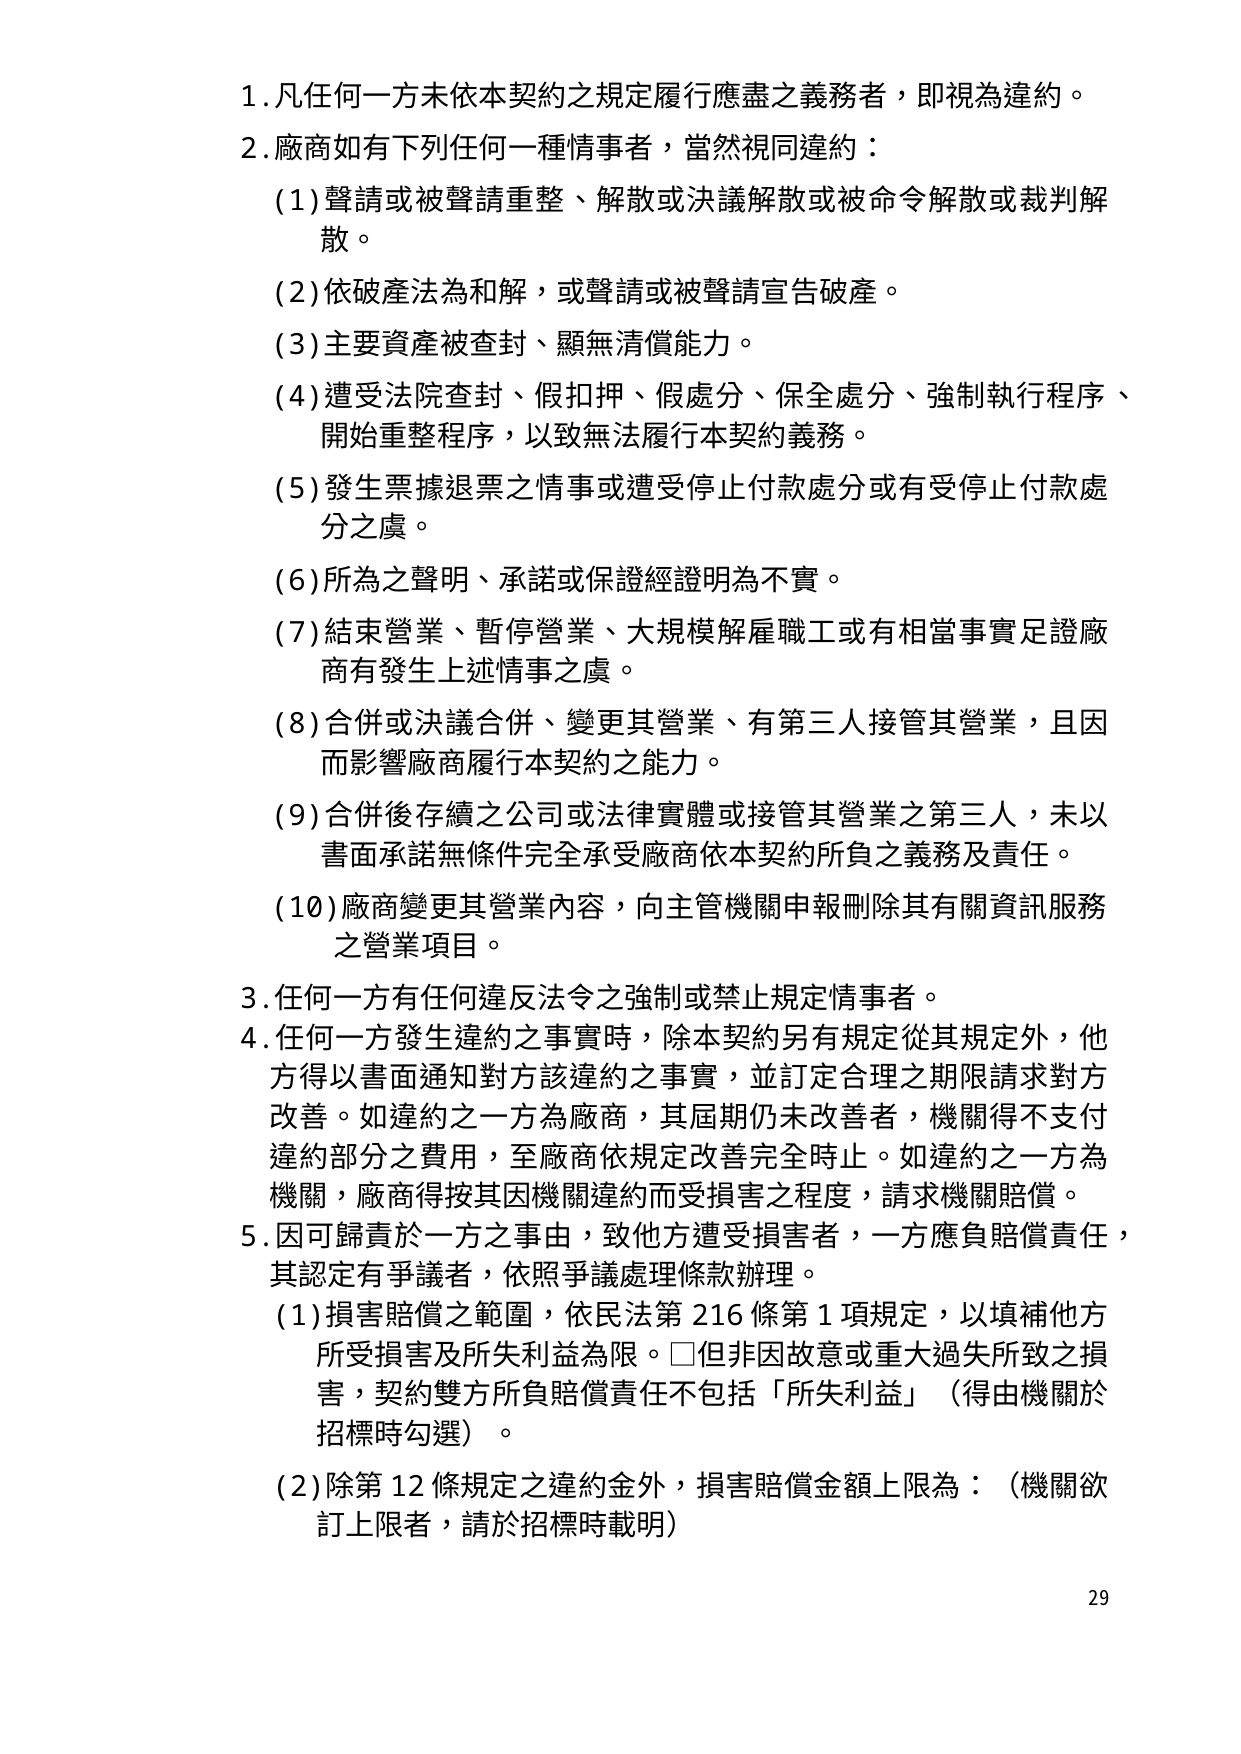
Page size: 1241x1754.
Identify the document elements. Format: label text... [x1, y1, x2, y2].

text 4.任何一方發生違約之事實時，除本契約另有規定從其規定外，他方得以書面通知對方該違約之事實，並訂定合理之期限請求對方改善。如違約之一方為廠商，其屆期仍未改善者，機關得不支付違約部分之費用，至廠商依規定改善完全時止。如違約之一方為機關，廠商得按其因機關違約而受損害之程度，請求機關賠償。 [239, 1017, 1109, 1214]
text (7)結束營業、暫停營業、大規模解雇職工或有相當事實足證廠商有發生上述情事之虞。 [271, 610, 1109, 689]
text (1)損害賠償之範圍，依民法第216條第1項規定，以填補他方所受損害及所失利益為限。□但非因故意或重大過失所致之損害，契約雙方所負賠償責任不包括「所失利益」（得由機關於招標時勾選）。 [272, 1294, 1109, 1452]
text 2.廠商如有下列任何一種情事者，當然視同違約： [239, 127, 1109, 167]
text (2)除第12條規定之違約金外，損害賠償金額上限為：（機關欲訂上限者，請於招標時載明） [272, 1464, 1109, 1544]
text 5.因可歸責於一方之事由，致他方遭受損害者，一方應負賠償責任，其認定有爭議者，依照爭議處理條款辦理。 [239, 1214, 1109, 1294]
text 3.任何一方有任何違反法令之強制或禁止規定情事者。 [239, 977, 1109, 1017]
text (9)合併後存續之公司或法律實體或接管其營業之第三人，未以書面承諾無條件完全承受廠商依本契約所負之義務及責任。 [271, 794, 1109, 873]
text (5)發生票據退票之情事或遭受停止付款處分或有受停止付款處分之虞。 [271, 467, 1109, 546]
text (3)主要資產被查封、顯無清償能力。 [271, 323, 1109, 362]
text (6)所為之聲明、承諾或保證經證明為不實。 [271, 558, 1109, 598]
text (1)聲請或被聲請重整、解散或決議解散或被命令解散或裁判解散。 [271, 179, 1109, 258]
text 1.凡任何一方未依本契約之規定履行應盡之義務者，即視為違約。 [239, 75, 1109, 114]
text (10)廠商變更其營業內容，向主管機關申報刪除其有關資訊服務之營業項目。 [271, 885, 1109, 964]
text (8)合併或決議合併、變更其營業、有第三人接管其營業，且因而影響廠商履行本契約之能力。 [271, 702, 1109, 781]
text (2)依破產法為和解，或聲請或被聲請宣告破產。 [271, 271, 1109, 310]
text (4)遭受法院查封、假扣押、假處分、保全處分、強制執行程序、開始重整程序，以致無法履行本契約義務。 [271, 375, 1109, 454]
